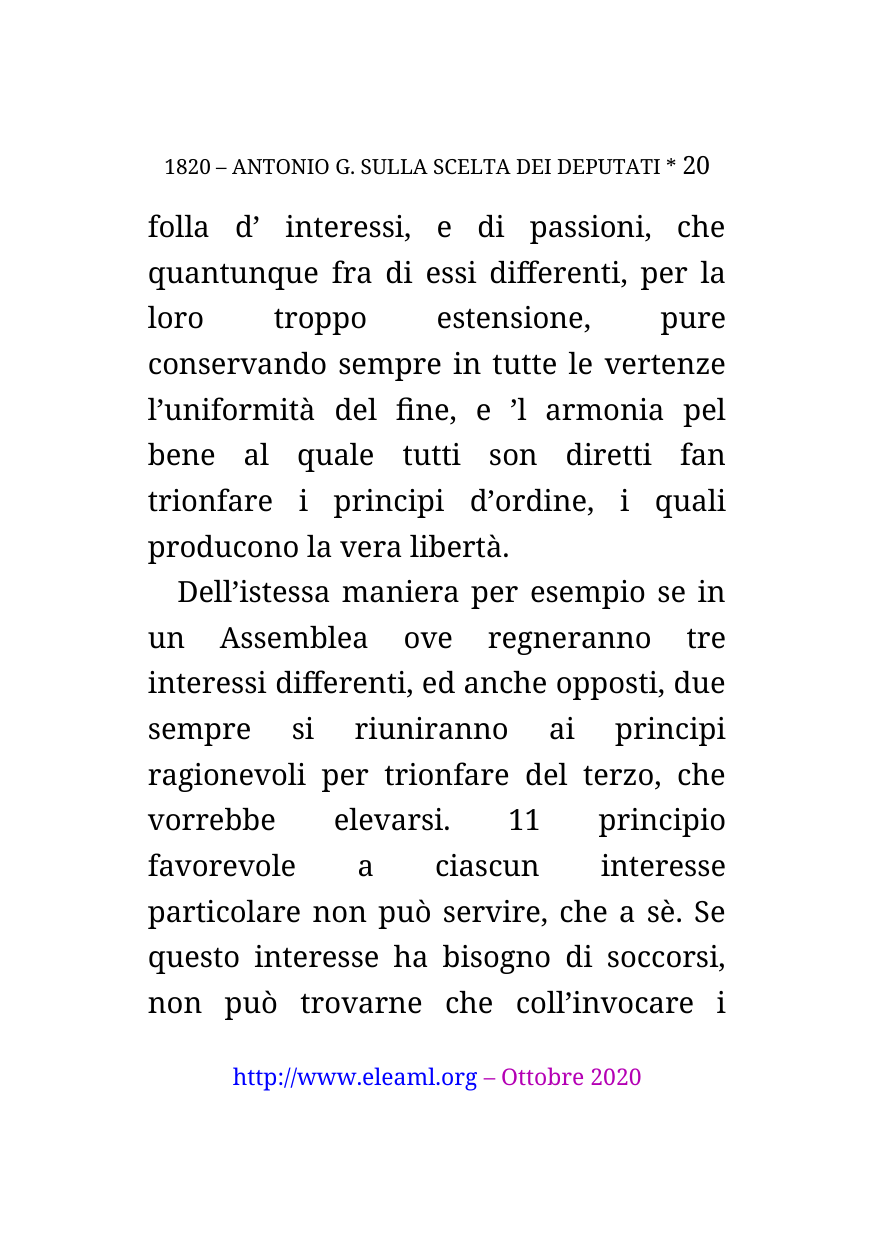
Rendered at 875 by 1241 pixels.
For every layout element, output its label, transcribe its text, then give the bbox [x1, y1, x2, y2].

text folla d’ interessi, e di passioni, che quantunque fra di essi differenti, per la loro troppo estensione, pure conservando sempre in tutte le vertenze l’uniformità del fine, e ’l armonia pel bene al quale tutti son diretti fan trionfare i principi d’ordine, i quali producono la vera libertà. [148, 207, 726, 566]
text Dell’istessa maniera per esempio se in un Assemblea ove regneranno tre interessi differenti, ed anche opposti, due sempre si riuniranno ai principi ragionevoli per trionfare del terzo, che vorrebbe elevarsi. 11 principio favorevole a ciascun interesse particolare non può servire, che a sè. Se questo interesse ha bisogno di soccorsi, non può trovarne che coll’invocare i [148, 572, 726, 1022]
